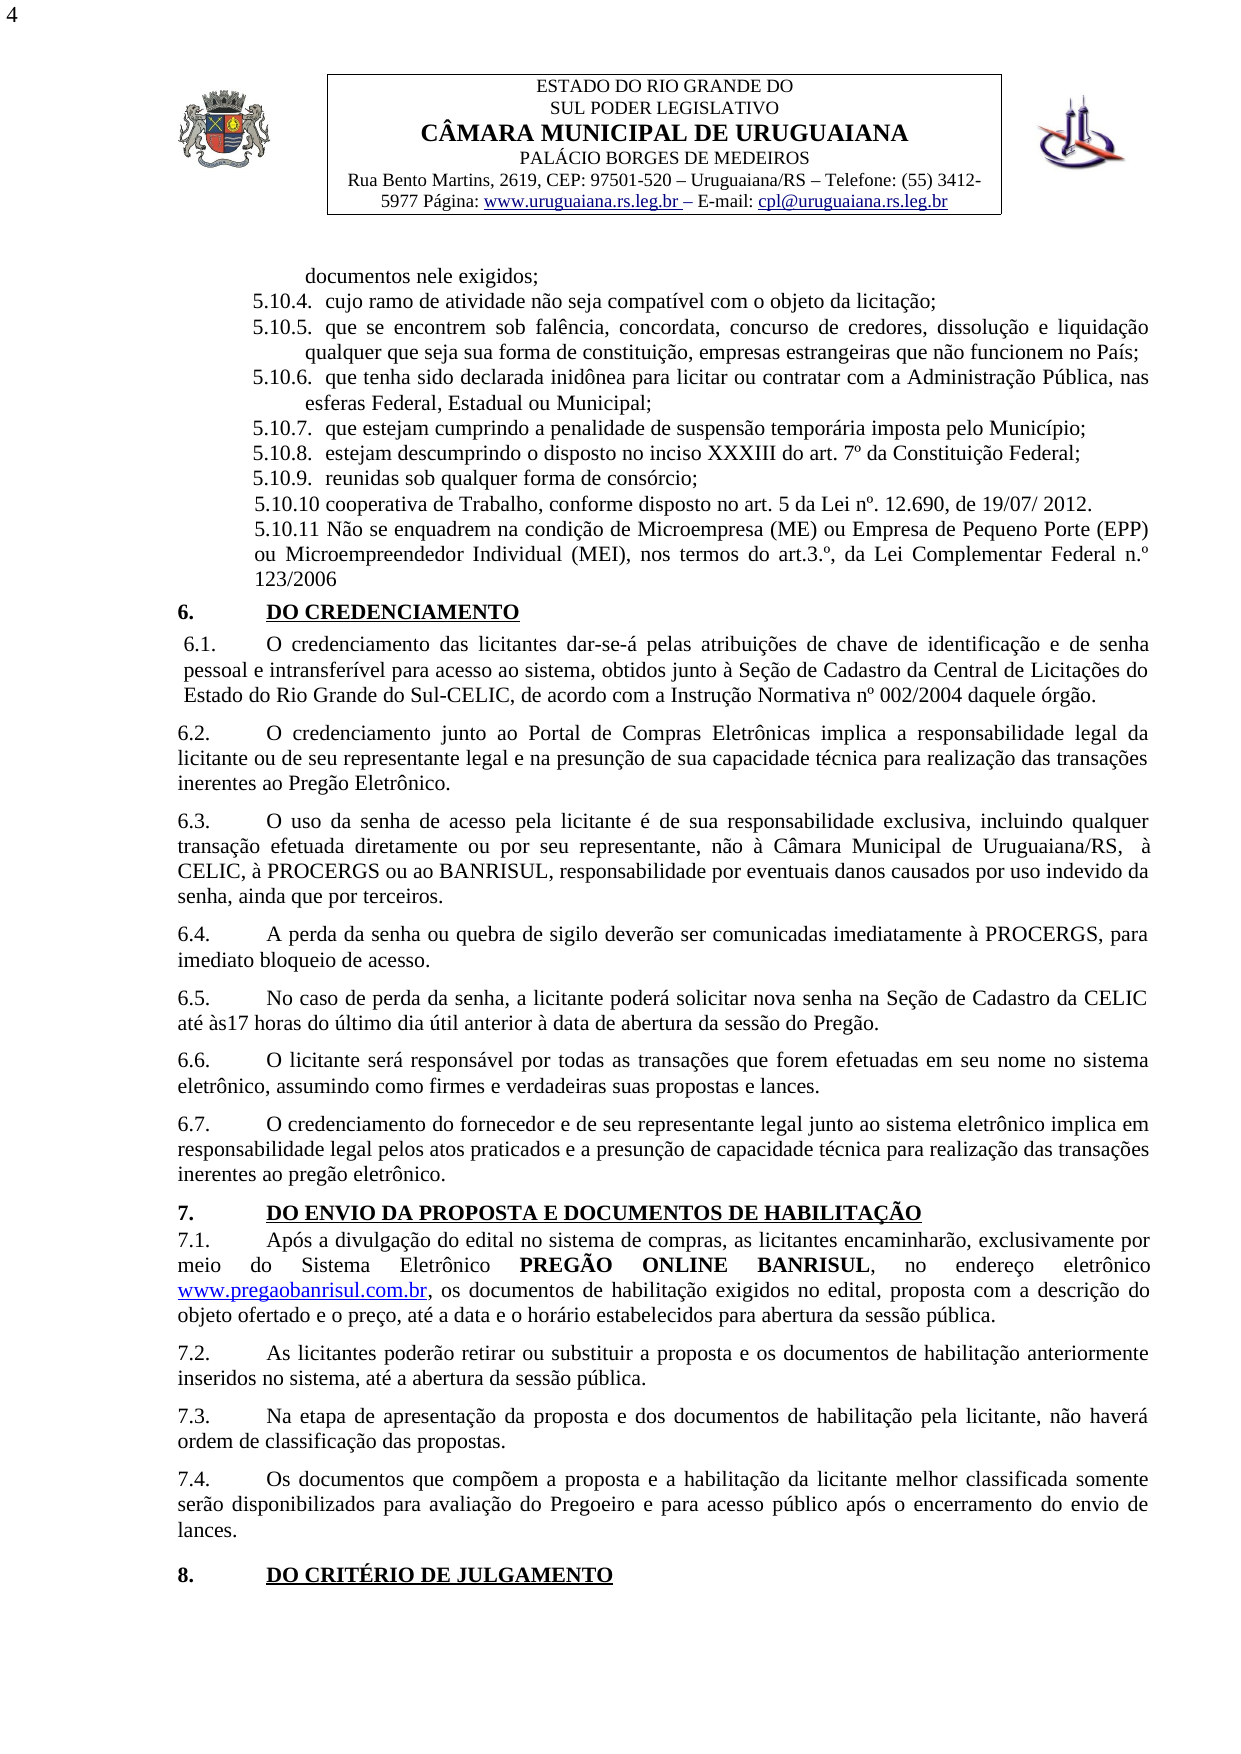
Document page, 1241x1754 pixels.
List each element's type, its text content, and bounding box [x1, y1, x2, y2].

text documentos nele exigidos; [305, 263, 1194, 288]
list Na etapa de apresentação da proposta e dos documentos de habilitação pela licitante, não haverá ordem de classificação das propostas. [177, 1403, 1149, 1454]
list que se encontrem sob falência, concordata, concurso de credores, dissolução e liquidação qualquer que seja sua forma de constituição, empresas estrangeiras que não funcionem no País; [252, 314, 1150, 364]
list que tenha sido declarada inidônea para licitar ou contratar com a Administração Pública, nas esferas Federal, Estadual ou Municipal; [252, 364, 1151, 415]
list Não se enquadrem na condição de Microempresa (ME) ou Empresa de Pequeno Porte (EPP) ou Microempreendedor Individual (MEI), nos termos do art.3.º, da Lei Complementar Federal n.º 123/2006 [254, 516, 1150, 592]
subtitle DO CREDENCIAMENTO [177, 599, 1194, 624]
list O uso da senha de acesso pela licitante é de sua responsabilidade exclusiva, incluindo qualquer transação efetuada diretamente ou por seu representante, não à Câmara Municipal de Uruguaiana/RS, à CELIC, à PROCERGS ou ao BANRISUL, responsabilidade por eventuais danos causados por uso indevido da senha, ainda que por terceiros. [177, 808, 1151, 909]
list Após a divulgação do edital no sistema de compras, as licitantes encaminharão, exclusivamente por meio do Sistema Eletrônico PREGÃO ONLINE BANRISUL, no endereço eletrônico www.pregaobanrisul.com.br, os documentos de habilitação exigidos no edital, proposta com a descrição do objeto ofertado e o preço, até a data e o horário estabelecidos para abertura da sessão pública. [177, 1227, 1151, 1327]
list cujo ramo de atividade não seja compatível com o objeto da licitação; [252, 288, 1194, 314]
list que estejam cumprindo a penalidade de suspensão temporária imposta pelo Município; [252, 415, 1194, 440]
list cooperativa de Trabalho, conforme disposto no art. 5 da Lei nº. 12.690, de 19/07/ 2012. [254, 491, 1194, 516]
list reunidas sob qualquer forma de consórcio; [252, 465, 1194, 491]
list O credenciamento das licitantes dar-se-á pelas atribuições de chave de identificação e de senha pessoal e intransferível para acesso ao sistema, obtidos junto à Seção de Cadastro da Central de Licitações do Estado do Rio Grande do Sul-CELIC, de acordo com a Instrução Normativa nº 002/2004 daquele órgão. [183, 631, 1151, 707]
picture [177, 88, 272, 169]
subtitle DO ENVIO DA PROPOSTA E DOCUMENTOS DE HABILITAÇÃO [177, 1200, 1194, 1225]
list estejam descumprindo o disposto no inciso XXXIII do art. 7º da Constituição Federal; [252, 440, 1194, 465]
list A perda da senha ou quebra de sigilo deverão ser comunicadas imediatamente à PROCERGS, para imediato bloqueio de acesso. [177, 921, 1149, 972]
list Os documentos que compõem a proposta e a habilitação da licitante melhor classificada somente serão disponibilizados para avaliação do Pregoeiro e para acesso público após o encerramento do envio de lances. [177, 1466, 1150, 1542]
list O credenciamento junto ao Portal de Compras Eletrônicas implica a responsabilidade legal da licitante ou de seu representante legal e na presunção de sua capacidade técnica para realização das transações inerentes ao Pregão Eletrônico. [177, 720, 1150, 795]
list O credenciamento do fornecedor e de seu representante legal junto ao sistema eletrônico implica em responsabilidade legal pelos atos praticados e a presunção de capacidade técnica para realização das transações inerentes ao pregão eletrônico. [177, 1111, 1151, 1186]
picture [1033, 89, 1130, 173]
subtitle DO CRITÉRIO DE JULGAMENTO [177, 1562, 1194, 1587]
list O licitante será responsável por todas as transações que forem efetuadas em seu nome no sistema eletrônico, assumindo como firmes e verdadeiras suas propostas e lances. [177, 1047, 1151, 1098]
list No caso de perda da senha, a licitante poderá solicitar nova senha na Seção de Cadastro da CELIC até às17 horas do último dia útil anterior à data de abertura da sessão do Pregão. [177, 984, 1149, 1035]
list As licitantes poderão retirar ou substituir a proposta e os documentos de habilitação anteriormente inseridos no sistema, até a abertura da sessão pública. [177, 1340, 1150, 1391]
